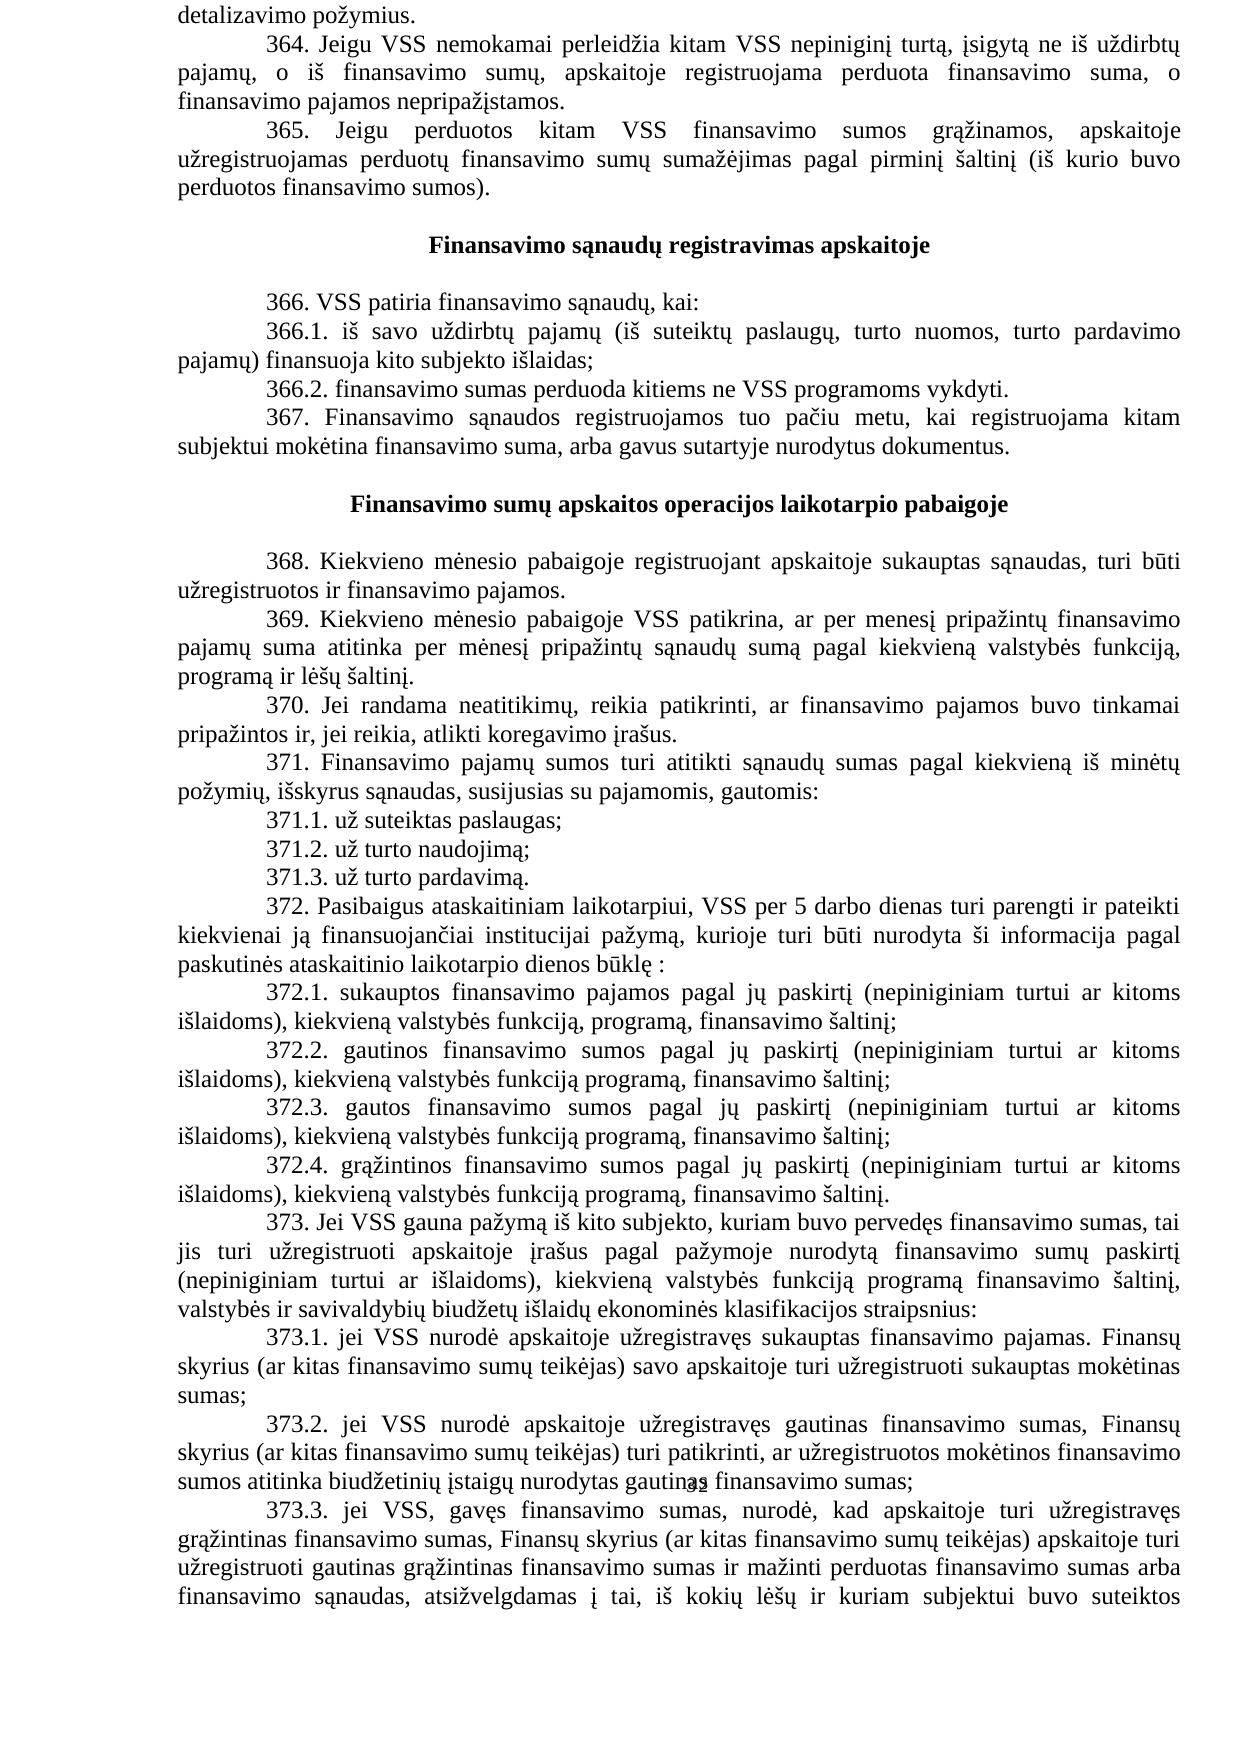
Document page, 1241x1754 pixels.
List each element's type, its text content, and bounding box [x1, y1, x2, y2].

text 368. Kiekvieno mėnesio pabaigoje registruojant apskaitoje sukauptas sąnaudas, turi būti užregistruotos ir finansavimo pajamos. [177, 546, 1181, 604]
text 372.3. gautos finansavimo sumos pagal jų paskirtį (nepiniginiam turtui ar kitoms išlaidoms), kiekvieną valstybės funkciją programą, finansavimo šaltinį; [177, 1092, 1181, 1150]
text 366. VSS patiria finansavimo sąnaudų, kai: [177, 287, 1181, 316]
text 370. Jei randama neatitikimų, reikia patikrinti, ar finansavimo pajamos buvo tinkamai pripažintos ir, jei reikia, atlikti koregavimo įrašus. [177, 690, 1181, 747]
text 364. Jeigu VSS nemokamai perleidžia kitam VSS nepiniginį turtą, įsigytą ne iš uždirbtų pajamų, o iš finansavimo sumų, apskaitoje registruojama perduota finansavimo suma, o finansavimo pajamos nepripažįstamos. [177, 29, 1181, 115]
text Finansavimo sumų apskaitos operacijos laikotarpio pabaigoje [177, 489, 1181, 517]
text 372.2. gautinos finansavimo sumos pagal jų paskirtį (nepiniginiam turtui ar kitoms išlaidoms), kiekvieną valstybės funkciją programą, finansavimo šaltinį; [177, 1035, 1181, 1092]
text 369. Kiekvieno mėnesio pabaigoje VSS patikrina, ar per menesį pripažintų finansavimo pajamų suma atitinka per mėnesį pripažintų sąnaudų sumą pagal kiekvieną valstybės funkciją, programą ir lėšų šaltinį. [177, 604, 1181, 690]
text 366.2. finansavimo sumas perduoda kitiems ne VSS programoms vykdyti. [177, 374, 1181, 402]
text 365. Jeigu perduotos kitam VSS finansavimo sumos grąžinamos, apskaitoje užregistruojamas perduotų finansavimo sumų sumažėjimas pagal pirminį šaltinį (iš kurio buvo perduotos finansavimo sumos). [177, 115, 1181, 201]
text 371.2. už turto naudojimą; [177, 834, 1181, 862]
text 371.3. už turto pardavimą. [177, 862, 1181, 891]
text detalizavimo požymius. [177, 0, 1181, 29]
text 372.4. grąžintinos finansavimo sumos pagal jų paskirtį (nepiniginiam turtui ar kitoms išlaidoms), kiekvieną valstybės funkciją programą, finansavimo šaltinį. [177, 1150, 1181, 1207]
text 373. Jei VSS gauna pažymą iš kito subjekto, kuriam buvo pervedęs finansavimo sumas, tai jis turi užregistruoti apskaitoje įrašus pagal pažymoje nurodytą finansavimo sumų paskirtį (nepiniginiam turtui ar išlaidoms), kiekvieną valstybės funkciją programą finansavimo šaltinį, valstybės ir savivaldybių biudžetų išlaidų ekonominės klasifikacijos straipsnius: [177, 1207, 1181, 1322]
text 372.1. sukauptos finansavimo pajamos pagal jų paskirtį (nepiniginiam turtui ar kitoms išlaidoms), kiekvieną valstybės funkciją, programą, finansavimo šaltinį; [177, 977, 1181, 1035]
text 367. Finansavimo sąnaudos registruojamos tuo pačiu metu, kai registruojama kitam subjektui mokėtina finansavimo suma, arba gavus sutartyje nurodytus dokumentus. [177, 402, 1181, 460]
text 372. Pasibaigus ataskaitiniam laikotarpiui, VSS per 5 darbo dienas turi parengti ir pateikti kiekvienai ją finansuojančiai institucijai pažymą, kurioje turi būti nurodyta ši informacija pagal paskutinės ataskaitinio laikotarpio dienos būklę : [177, 891, 1181, 977]
text 366.1. iš savo uždirbtų pajamų (iš suteiktų paslaugų, turto nuomos, turto pardavimo pajamų) finansuoja kito subjekto išlaidas; [177, 316, 1181, 374]
text 373.1. jei VSS nurodė apskaitoje užregistravęs sukauptas finansavimo pajamas. Finansų skyrius (ar kitas finansavimo sumų teikėjas) savo apskaitoje turi užregistruoti sukauptas mokėtinas sumas; [177, 1322, 1181, 1409]
text 371. Finansavimo pajamų sumos turi atitikti sąnaudų sumas pagal kiekvieną iš minėtų požymių, išskyrus sąnaudas, susijusias su pajamomis, gautomis: [177, 747, 1181, 805]
text 371.1. už suteiktas paslaugas; [177, 805, 1181, 834]
text 373.3. jei VSS, gavęs finansavimo sumas, nurodė, kad apskaitoje turi užregistravęs grąžintinas finansavimo sumas, Finansų skyrius (ar kitas finansavimo sumų teikėjas) apskaitoje turi užregistruoti gautinas grąžintinas finansavimo sumas ir mažinti perduotas finansavimo sumas arba finansavimo sąnaudas, atsižvelgdamas į tai, iš kokių lėšų ir kuriam subjektui buvo suteiktos [177, 1495, 1181, 1610]
text Finansavimo sąnaudų registravimas apskaitoje [177, 230, 1181, 259]
text 373.2. jei VSS nurodė apskaitoje užregistravęs gautinas finansavimo sumas, Finansų skyrius (ar kitas finansavimo sumų teikėjas) turi patikrinti, ar užregistruotos mokėtinos finansavimo sumos atitinka biudžetinių įstaigų nurodytas gautinas finansavimo sumas; [177, 1409, 1181, 1495]
